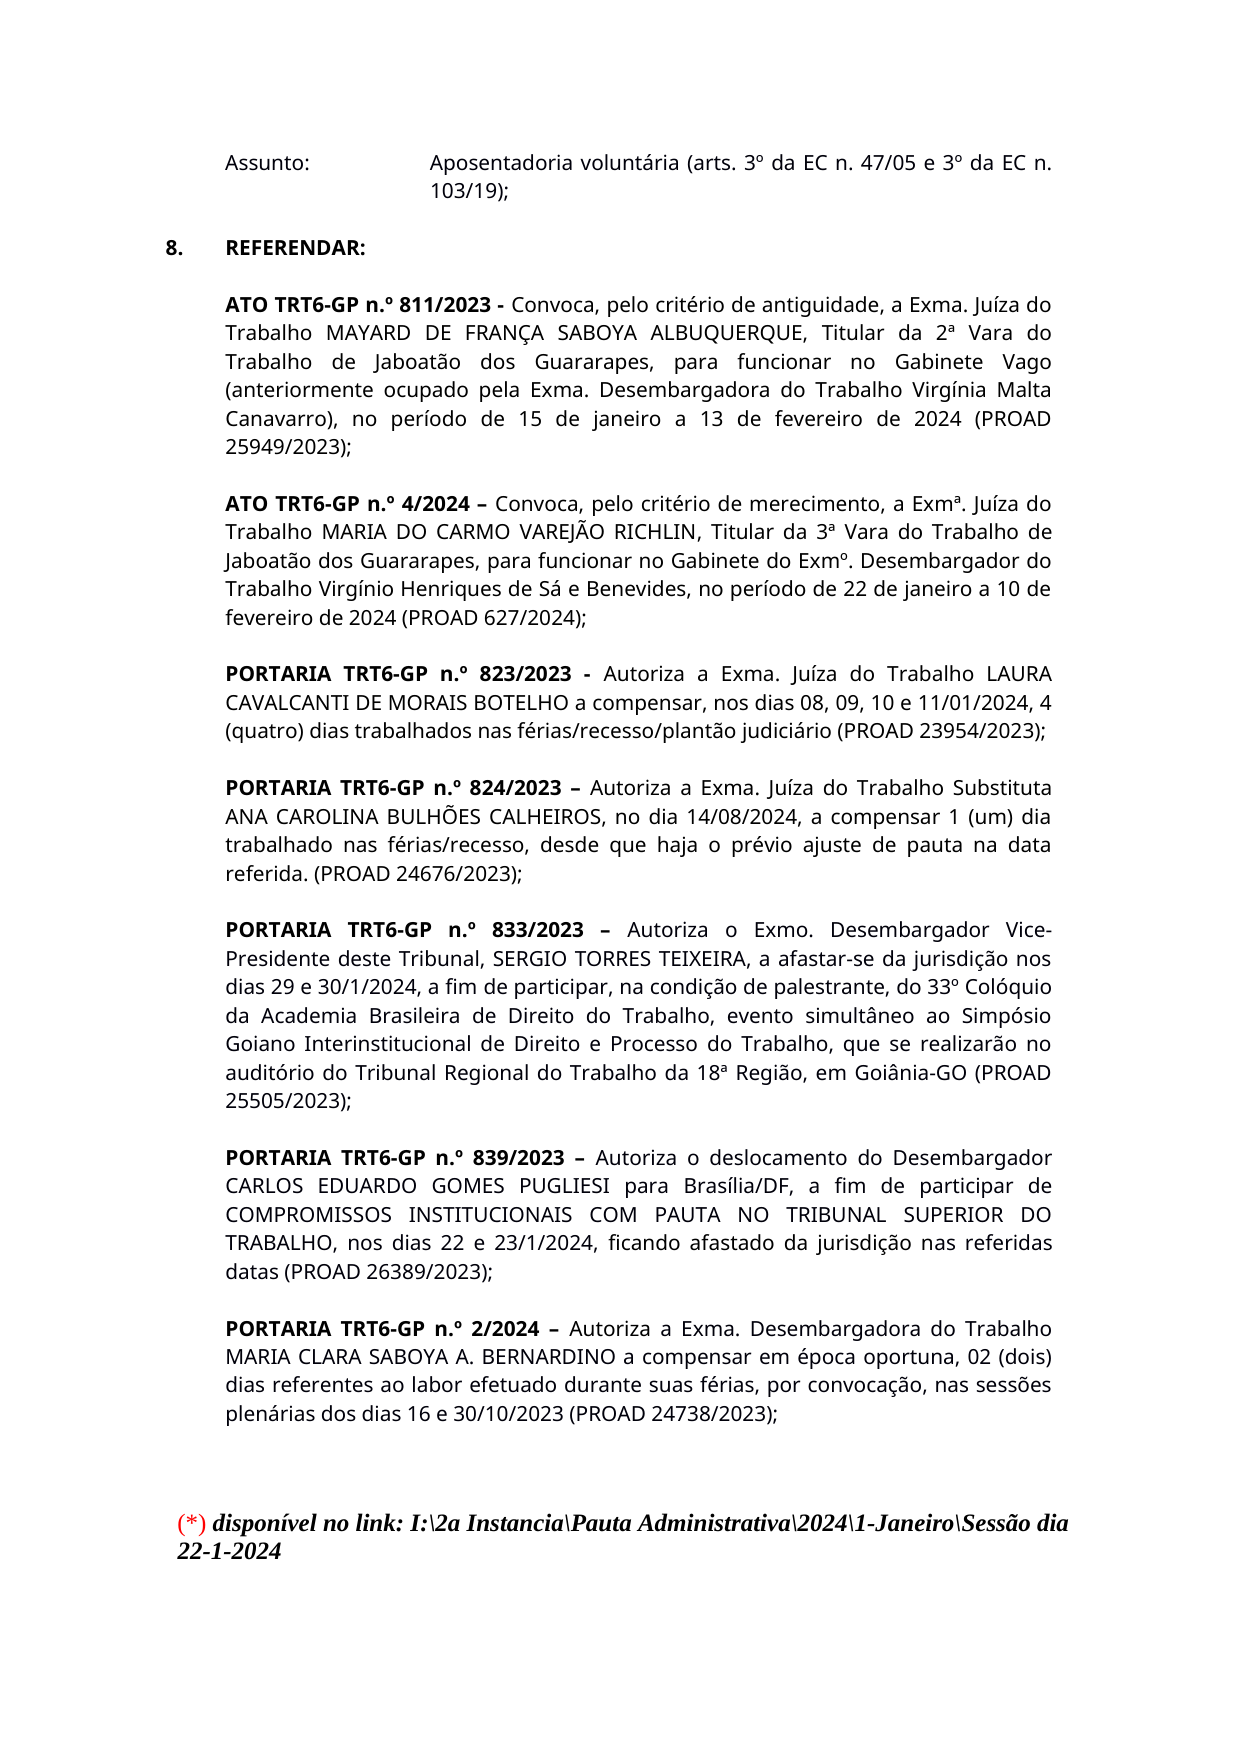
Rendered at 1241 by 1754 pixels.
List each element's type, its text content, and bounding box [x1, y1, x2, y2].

table_cell 8. [154, 233, 214, 1456]
table_cell Assunto: [214, 148, 418, 233]
table_cell REFERENDAR: ATO TRT6-GP n.º 811/2023 - Convoca, pelo critério de antiguidade, a Exma. Juíza do Trabalho MAYARD DE FRANÇA SABOYA ALBUQUERQUE, Titular da 2ª Vara do Trabalho de Jaboatão dos Guararapes, para funcionar no Gabinete Vago (anteriormente ocupado pela Exma. Desembargadora do Trabalho Virgínia Malta Canavarro), no período de 15 de janeiro a 13 de fevereiro de 2024 (PROAD 25949/2023); ATO TRT6-GP n.º 4/2024 – Convoca, pelo critério de merecimento, a Exmª. Juíza do Trabalho MARIA DO CARMO VAREJÃO RICHLIN, Titular da 3ª Vara do Trabalho de Jaboatão dos Guararapes, para funcionar no Gabinete do Exmº. Desembargador do Trabalho Virgínio Henriques de Sá e Benevides, no período de 22 de janeiro a 10 de fevereiro de 2024 (PROAD 627/2024); PORTARIA TRT6-GP n.º 823/2023 - Autoriza a Exma. Juíza do Trabalho LAURA CAVALCANTI DE MORAIS BOTELHO a compensar, nos dias 08, 09, 10 e 11/01/2024, 4 (quatro) dias trabalhados nas férias/recesso/plantão judiciário (PROAD 23954/2023); PORTARIA TRT6-GP n.º 824/2023 – Autoriza a Exma. Juíza do Trabalho Substituta ANA CAROLINA BULHÕES CALHEIROS, no dia 14/08/2024, a compensar 1 (um) dia trabalhado nas férias/recesso, desde que haja o prévio ajuste de pauta na data referida. (PROAD 24676/2023); PORTARIA TRT6-GP n.º 833/2023 – Autoriza o Exmo. Desembargador Vice-Presidente deste Tribunal, SERGIO TORRES TEIXEIRA, a afastar-se da jurisdição nos dias 29 e 30/1/2024, a fim de participar, na condição de palestrante, do 33º Colóquio da Academia Brasileira de Direito do Trabalho, evento simultâneo ao Simpósio Goiano Interinstitucional de Direito e Processo do Trabalho, que se realizarão no auditório do Tribunal Regional do Trabalho da 18ª Região, em Goiânia-GO (PROAD 25505/2023); PORTARIA TRT6-GP n.º 839/2023 – Autoriza o deslocamento do Desembargador CARLOS EDUARDO GOMES PUGLIESI para Brasília/DF, a fim de participar de COMPROMISSOS INSTITUCIONAIS COM PAUTA NO TRIBUNAL SUPERIOR DO TRABALHO, nos dias 22 e 23/1/2024, ficando afastado da jurisdição nas referidas datas (PROAD 26389/2023); PORTARIA TRT6-GP n.º 2/2024 – Autoriza a Exma. Desembargadora do Trabalho MARIA CLARA SABOYA A. BERNARDINO a compensar em época oportuna, 02 (dois) dias referentes ao labor efetuado durante suas férias, por convocação, nas sessões plenárias dos dias 16 e 30/10/2023 (PROAD 24738/2023); [214, 233, 1064, 1456]
table_cell Aposentadoria voluntária (arts. 3º da EC n. 47/05 e 3º da EC n. 103/19); [419, 148, 1064, 233]
